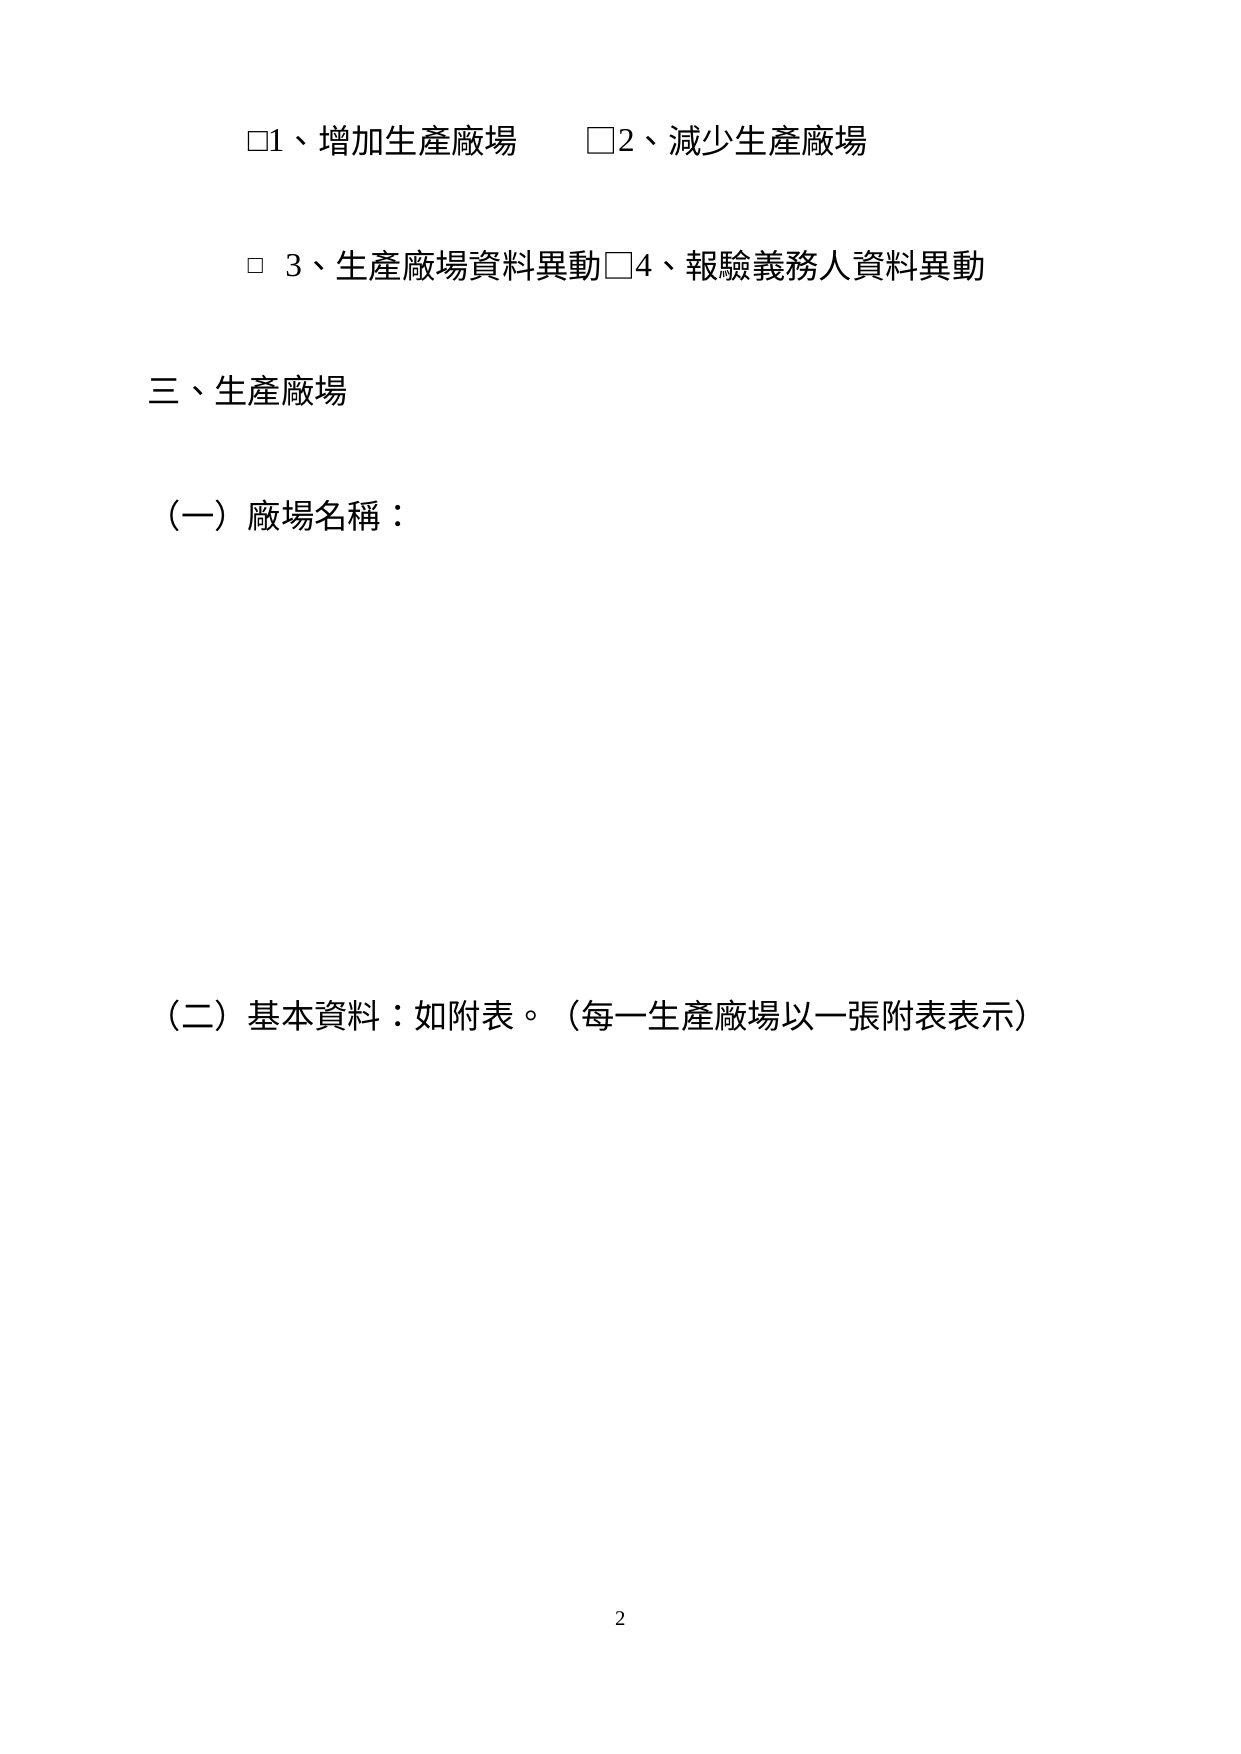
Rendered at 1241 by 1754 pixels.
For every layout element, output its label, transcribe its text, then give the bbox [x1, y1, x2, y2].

text （二）基本資料：如附表。（每一生產廠場以一張附表表示） [148, 972, 1092, 1035]
text □1、增加生產廠場 □2、減少生產廠場 [248, 97, 1092, 160]
list 3、生產廠場資料異動□4、報驗義務人資料異動 [248, 222, 1092, 285]
text （一）廠場名稱： [148, 472, 1092, 535]
text 三、生產廠場 [148, 347, 1092, 410]
